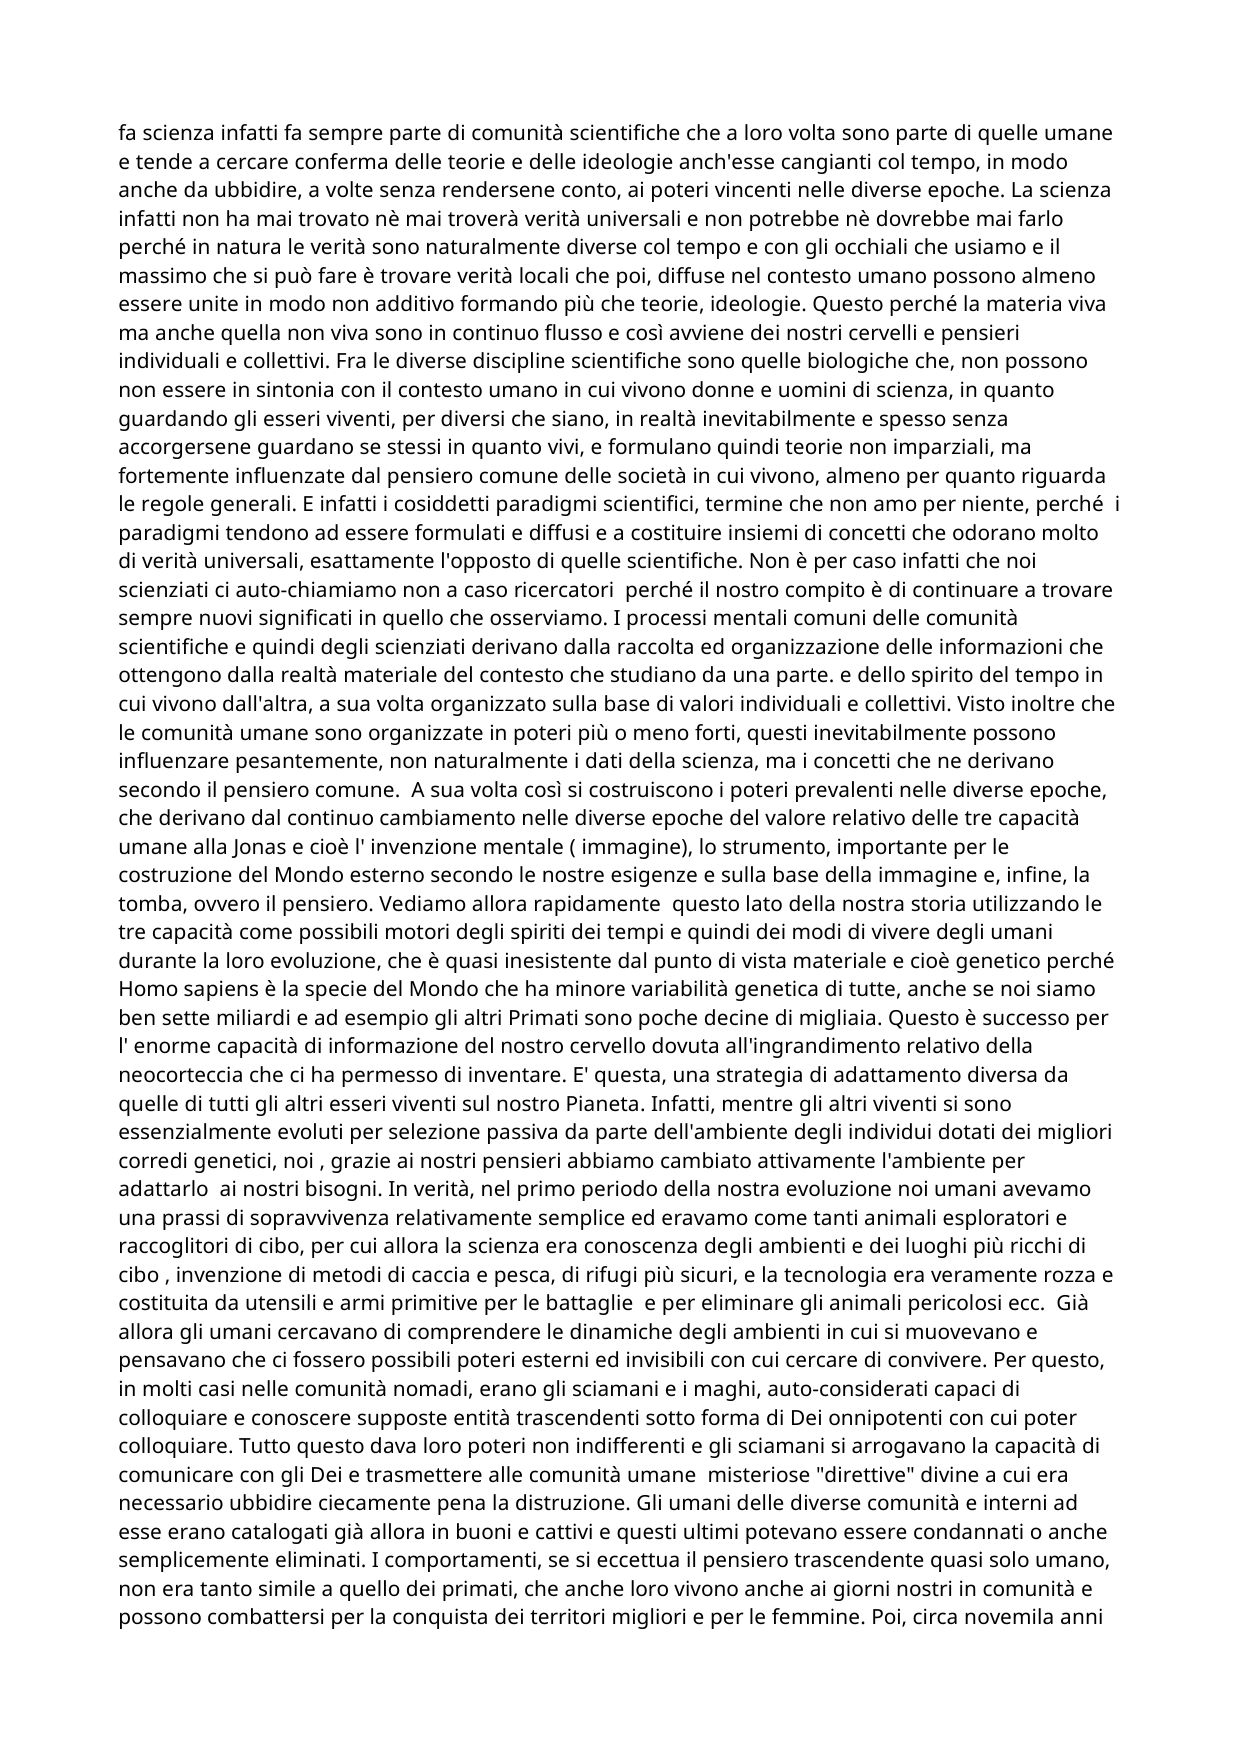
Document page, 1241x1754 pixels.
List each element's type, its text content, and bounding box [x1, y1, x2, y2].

text fa scienza infatti fa sempre parte di comunità scientifiche che a loro volta sono parte di quelle umane e tende a cercare conferma delle teorie e delle ideologie anch'esse cangianti col tempo, in modo anche da ubbidire, a volte senza rendersene conto, ai poteri vincenti nelle diverse epoche. La scienza infatti non ha mai trovato nè mai troverà verità universali e non potrebbe nè dovrebbe mai farlo perché in natura le verità sono naturalmente diverse col tempo e con gli occhiali che usiamo e il massimo che si può fare è trovare verità locali che poi, diffuse nel contesto umano possono almeno essere unite in modo non additivo formando più che teorie, ideologie. Questo perché la materia viva ma anche quella non viva sono in continuo flusso e così avviene dei nostri cervelli e pensieri individuali e collettivi. Fra le diverse discipline scientifiche sono quelle biologiche che, non possono non essere in sintonia con il contesto umano in cui vivono donne e uomini di scienza, in quanto guardando gli esseri viventi, per diversi che siano, in realtà inevitabilmente e spesso senza accorgersene guardano se stessi in quanto vivi, e formulano quindi teorie non imparziali, ma fortemente influenzate dal pensiero comune delle società in cui vivono, almeno per quanto riguarda le regole generali. E infatti i cosiddetti paradigmi scientifici, termine che non amo per niente, perché i paradigmi tendono ad essere formulati e diffusi e a costituire insiemi di concetti che odorano molto di verità universali, esattamente l'opposto di quelle scientifiche. Non è per caso infatti che noi scienziati ci auto-chiamiamo non a caso ricercatori perché il nostro compito è di continuare a trovare sempre nuovi significati in quello che osserviamo. I processi mentali comuni delle comunità scientifiche e quindi degli scienziati derivano dalla raccolta ed organizzazione delle informazioni che ottengono dalla realtà materiale del contesto che studiano da una parte. e dello spirito del tempo in cui vivono dall'altra, a sua volta organizzato sulla base di valori individuali e collettivi. Visto inoltre che le comunità umane sono organizzate in poteri più o meno forti, questi inevitabilmente possono influenzare pesantemente, non naturalmente i dati della scienza, ma i concetti che ne derivano secondo il pensiero comune. A sua volta così si costruiscono i poteri prevalenti nelle diverse epoche, che derivano dal continuo cambiamento nelle diverse epoche del valore relativo delle tre capacità umane alla Jonas e cioè l' invenzione mentale ( immagine), lo strumento, importante per le costruzione del Mondo esterno secondo le nostre esigenze e sulla base della immagine e, infine, la tomba, ovvero il pensiero. Vediamo allora rapidamente questo lato della nostra storia utilizzando le tre capacità come possibili motori degli spiriti dei tempi e quindi dei modi di vivere degli umani durante la loro evoluzione, che è quasi inesistente dal punto di vista materiale e cioè genetico perché Homo sapiens è la specie del Mondo che ha minore variabilità genetica di tutte, anche se noi siamo ben sette miliardi e ad esempio gli altri Primati sono poche decine di migliaia. Questo è successo per l' enorme capacità di informazione del nostro cervello dovuta all'ingrandimento relativo della neocorteccia che ci ha permesso di inventare. E' questa, una strategia di adattamento diversa da quelle di tutti gli altri esseri viventi sul nostro Pianeta. Infatti, mentre gli altri viventi si sono essenzialmente evoluti per selezione passiva da parte dell'ambiente degli individui dotati dei migliori corredi genetici, noi , grazie ai nostri pensieri abbiamo cambiato attivamente l'ambiente per adattarlo ai nostri bisogni. In verità, nel primo periodo della nostra evoluzione noi umani avevamo una prassi di sopravvivenza relativamente semplice ed eravamo come tanti animali esploratori e raccoglitori di cibo, per cui allora la scienza era conoscenza degli ambienti e dei luoghi più ricchi di cibo , invenzione di metodi di caccia e pesca, di rifugi più sicuri, e la tecnologia era veramente rozza e costituita da utensili e armi primitive per le battaglie e per eliminare gli animali pericolosi ecc. Già allora gli umani cercavano di comprendere le dinamiche degli ambienti in cui si muovevano e pensavano che ci fossero possibili poteri esterni ed invisibili con cui cercare di convivere. Per questo, in molti casi nelle comunità nomadi, erano gli sciamani e i maghi, auto-considerati capaci di colloquiare e conoscere supposte entità trascendenti sotto forma di Dei onnipotenti con cui poter colloquiare. Tutto questo dava loro poteri non indifferenti e gli sciamani si arrogavano la capacità di comunicare con gli Dei e trasmettere alle comunità umane misteriose "direttive" divine a cui era necessario ubbidire ciecamente pena la distruzione. Gli umani delle diverse comunità e interni ad esse erano catalogati già allora in buoni e cattivi e questi ultimi potevano essere condannati o anche semplicemente eliminati. I comportamenti, se si eccettua il pensiero trascendente quasi solo umano, non era tanto simile a quello dei primati, che anche loro vivono anche ai giorni nostri in comunità e possono combattersi per la conquista dei territori migliori e per le femmine. Poi, circa novemila anni [118, 118, 1122, 1631]
